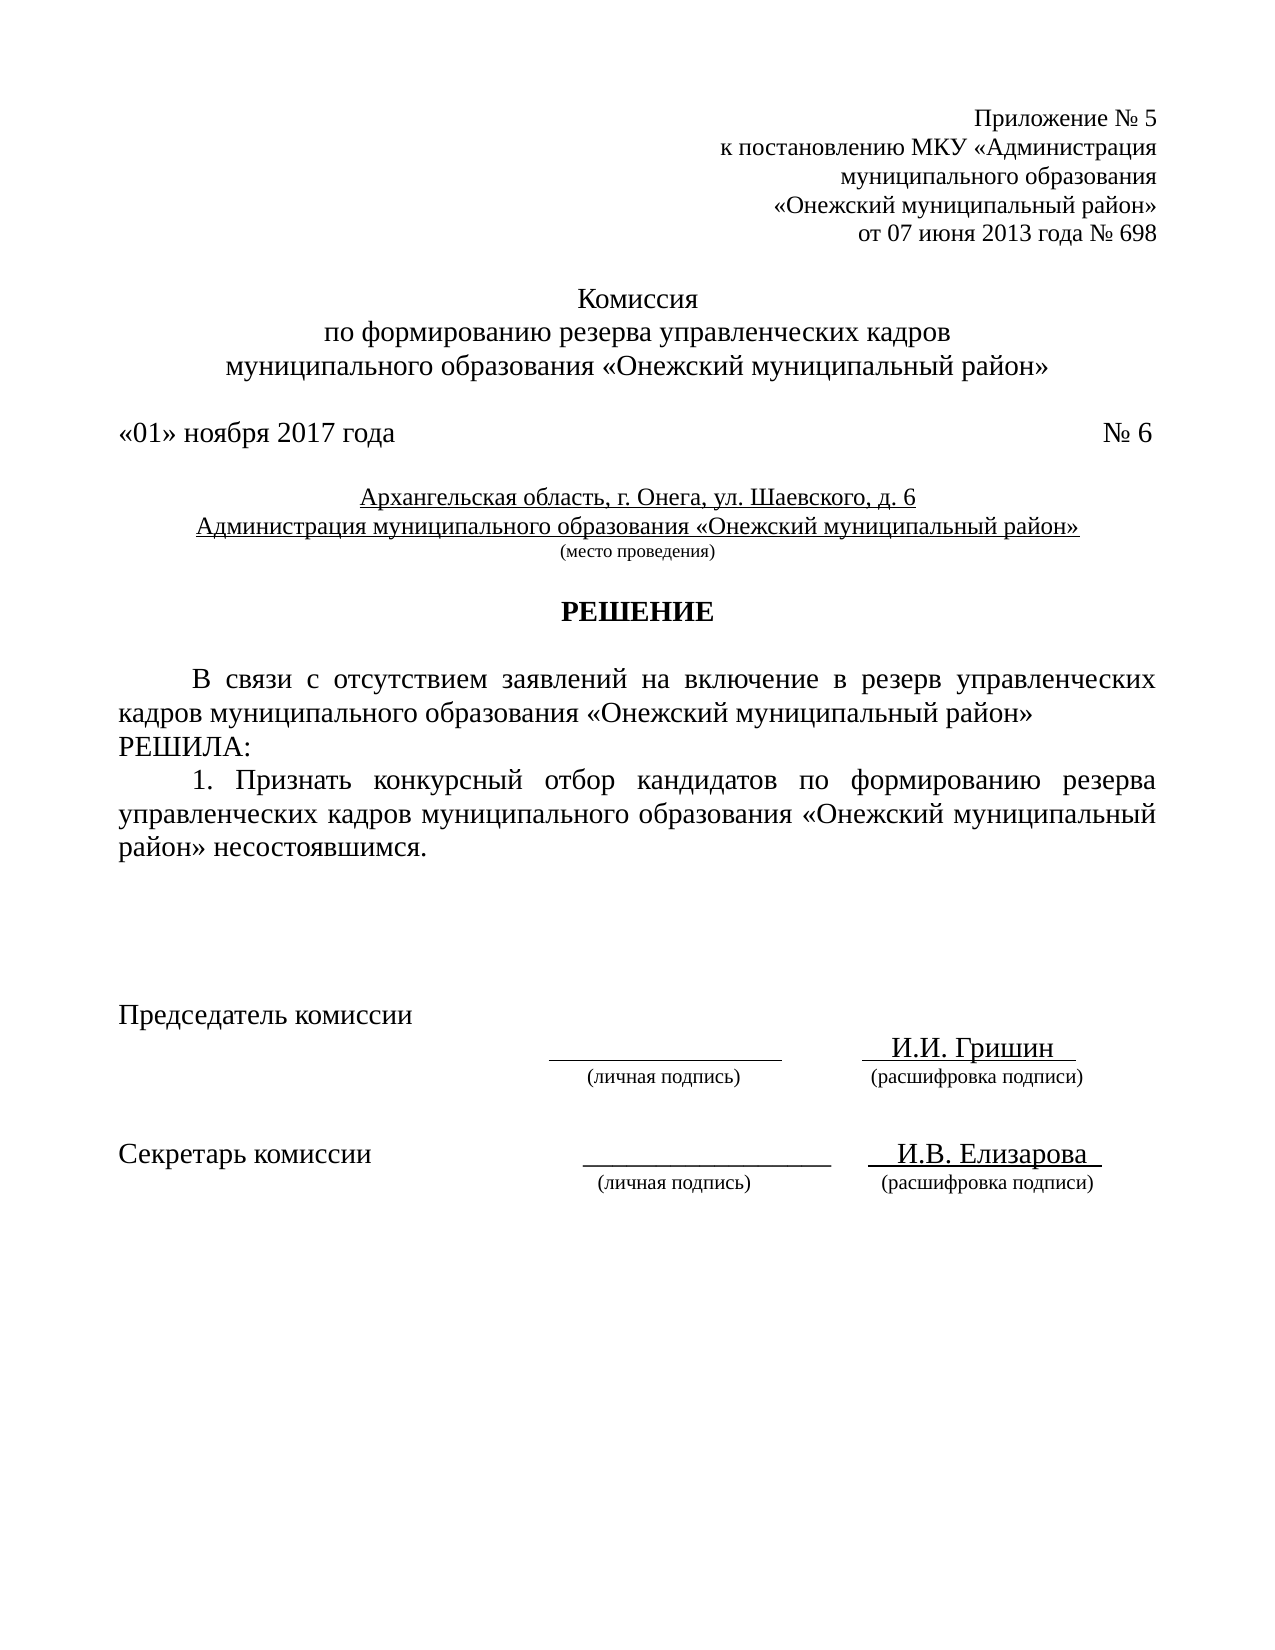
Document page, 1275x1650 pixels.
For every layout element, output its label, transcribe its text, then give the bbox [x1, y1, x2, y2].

text по формированию резерва управленческих кадров [118, 314, 1157, 348]
text Администрация муниципального образования «Онежский муниципальный район» [118, 511, 1157, 539]
text (место проведения) [118, 539, 1157, 561]
text Комиссия [118, 281, 1157, 314]
text Секретарь комиссии _________________ И.В. Елизарова [118, 1136, 1157, 1170]
text РЕШЕНИЕ [118, 594, 1157, 628]
text муниципального образования [118, 161, 1157, 190]
text (личная подпись) (расшифровка подписи) [118, 1064, 1157, 1088]
text (личная подпись) (расшифровка подписи) [118, 1170, 1157, 1194]
text 1. Признать конкурсный отбор кандидатов по формированию резерва управленческих кадров муниципального образования «Онежский муниципальный район» несостоявшимся. [118, 762, 1157, 863]
text И.И. Гришин [118, 1031, 1157, 1064]
text В связи с отсутствием заявлений на включение в резерв управленческих кадров муниципального образования «Онежский муниципальный район» [118, 662, 1157, 729]
text Архангельская область, г. Онега, ул. Шаевского, д. 6 [118, 482, 1157, 511]
text Приложение № 5 [118, 103, 1157, 132]
text муниципального образования «Онежский муниципальный район» [118, 348, 1157, 381]
text РЕШИЛА: [118, 729, 1157, 762]
text «01» ноября 2017 года № 6 [118, 415, 1157, 448]
text от 07 июня 2013 года № 698 [118, 218, 1157, 247]
text Председатель комиссии [118, 997, 1157, 1031]
text «Онежский муниципальный район» [118, 190, 1157, 218]
text к постановлению МКУ «Администрация [118, 132, 1157, 161]
